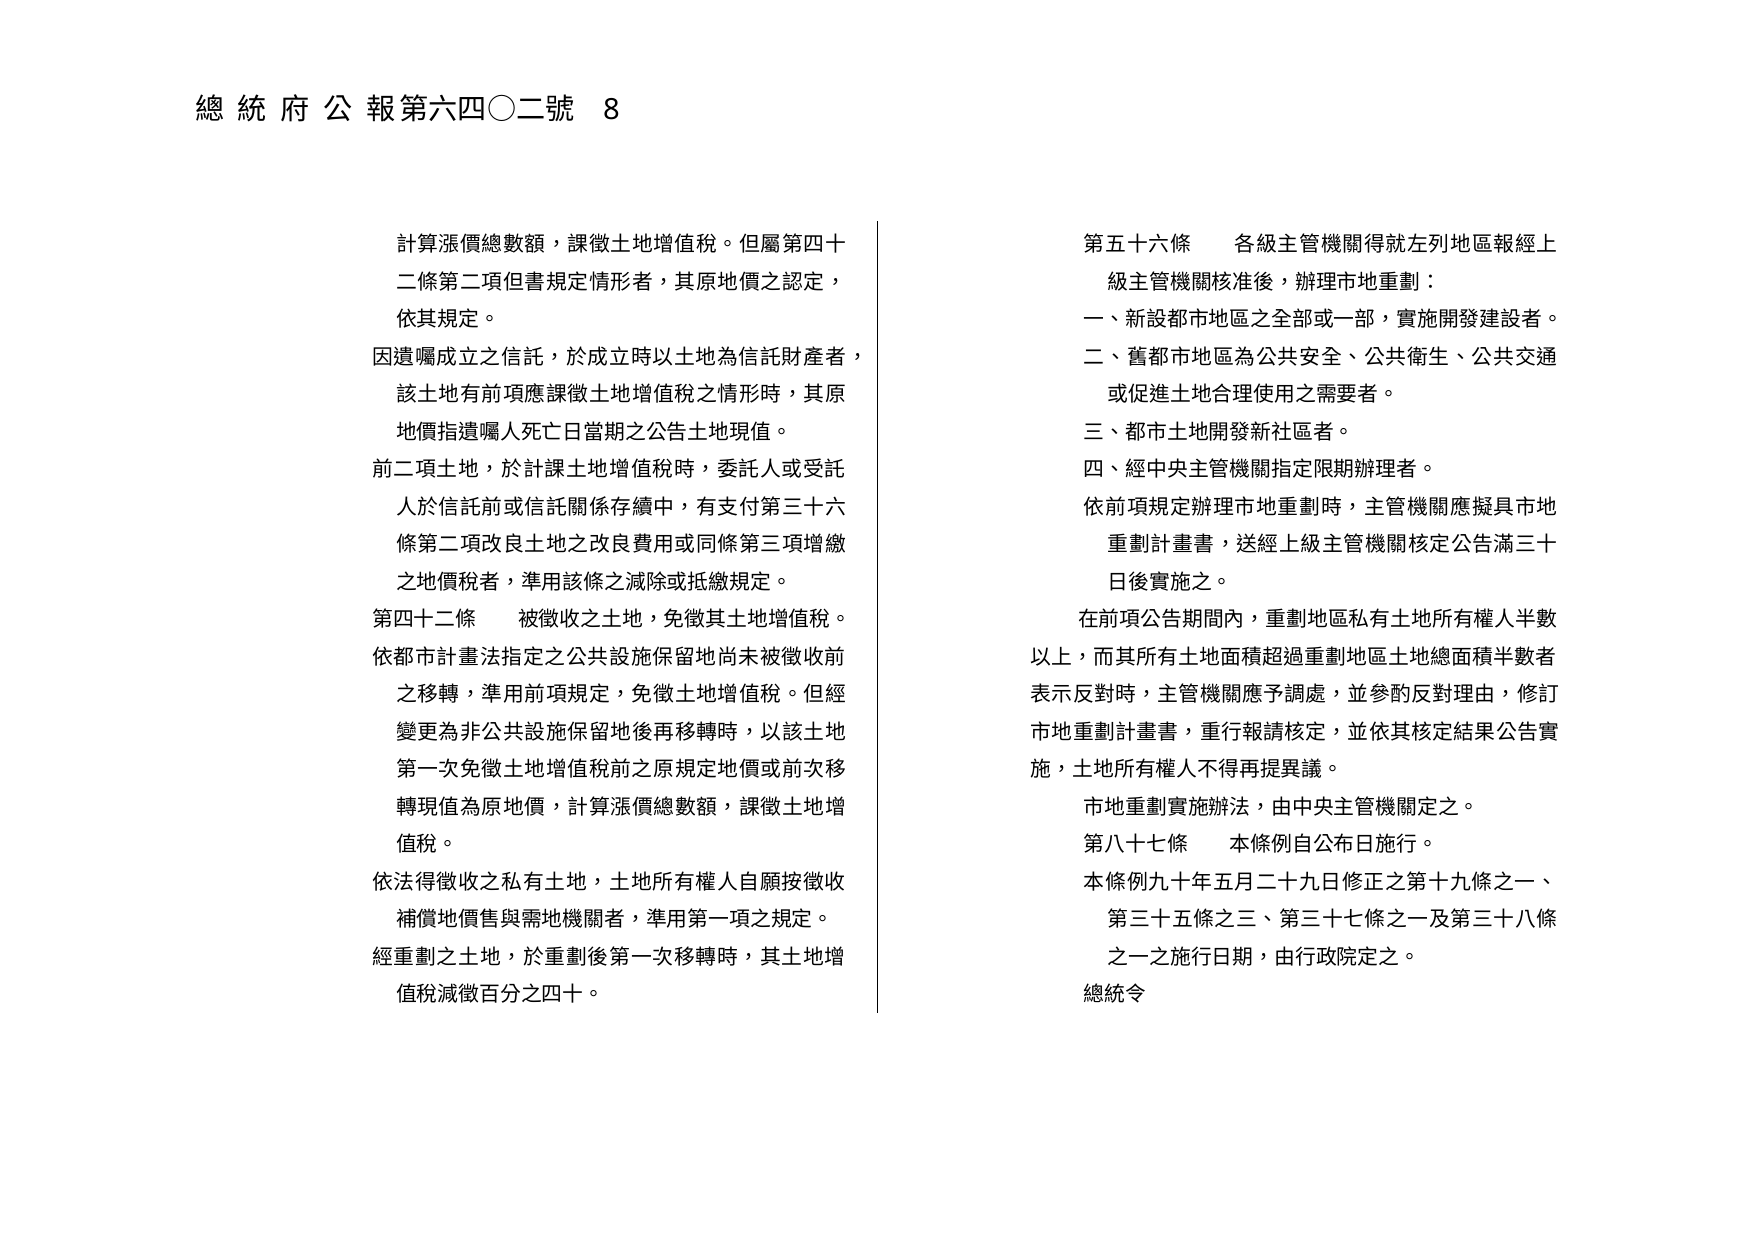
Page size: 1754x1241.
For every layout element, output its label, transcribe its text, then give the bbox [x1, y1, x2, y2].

text 經重劃之土地，於重劃後第一次移轉時，其土地增值稅減徵百分之四十。 [372, 934, 847, 1009]
text 依都市計畫法指定之公共設施保留地尚未被徵收前之移轉，準用前項規定，免徵土地增值稅。但經變更為非公共設施保留地後再移轉時，以該土地第一次免徵土地增值稅前之原規定地價或前次移轉現值為原地價，計算漲價總數額，課徵土地增值稅。 [372, 634, 847, 859]
text 依前項規定辦理市地重劃時，主管機關應擬具市地重劃計畫書，送經上級主管機關核定公告滿三十日後實施之。 [1084, 484, 1559, 597]
text 第八十七條 本條例自公布日施行。 [1084, 822, 1559, 859]
text 市地重劃實施辦法，由中央主管機關定之。 [1084, 784, 1559, 822]
text 在前項公告期間內，重劃地區私有土地所有權人半數以上，而其所有土地面積超過重劃地區土地總面積半數者，表示反對時，主管機關應予調處，並參酌反對理由，修訂市地重劃計畫書，重行報請核定，並依其核定結果公告實施，土地所有權人不得再提異議。 [1031, 597, 1559, 784]
text 四、經中央主管機關指定限期辦理者。 [1084, 447, 1559, 484]
text 一、新設都市地區之全部或一部，實施開發建設者。 [1084, 297, 1559, 334]
text 計算漲價總數額，課徵土地增值稅。但屬第四十二條第二項但書規定情形者，其原地價之認定，依其規定。 [372, 222, 847, 334]
text 前二項土地，於計課土地增值稅時，委託人或受託人於信託前或信託關係存續中，有支付第三十六條第二項改良土地之改良費用或同條第三項增繳之地價稅者，準用該條之減除或抵繳規定。 [372, 447, 847, 597]
text 因遺囑成立之信託，於成立時以土地為信託財產者，該土地有前項應課徵土地增值稅之情形時，其原地價指遺囑人死亡日當期之公告土地現值。 [372, 334, 847, 447]
text 二、舊都市地區為公共安全、公共衛生、公共交通或促進土地合理使用之需要者。 [1084, 334, 1559, 409]
text 依法得徵收之私有土地，土地所有權人自願按徵收補償地價售與需地機關者，準用第一項之規定。 [372, 859, 847, 934]
text 第四十二條 被徵收之土地，免徵其土地增值稅。 [372, 597, 847, 634]
text 本條例九十年五月二十九日修正之第十九條之一、第三十五條之三、第三十七條之一及第三十八條之一之施行日期，由行政院定之。 [1084, 859, 1559, 972]
text 第五十六條 各級主管機關得就左列地區報經上級主管機關核准後，辦理市地重劃： [1084, 222, 1559, 297]
text 三、都市土地開發新社區者。 [1084, 409, 1559, 447]
text 總統令 [1084, 972, 1559, 1009]
